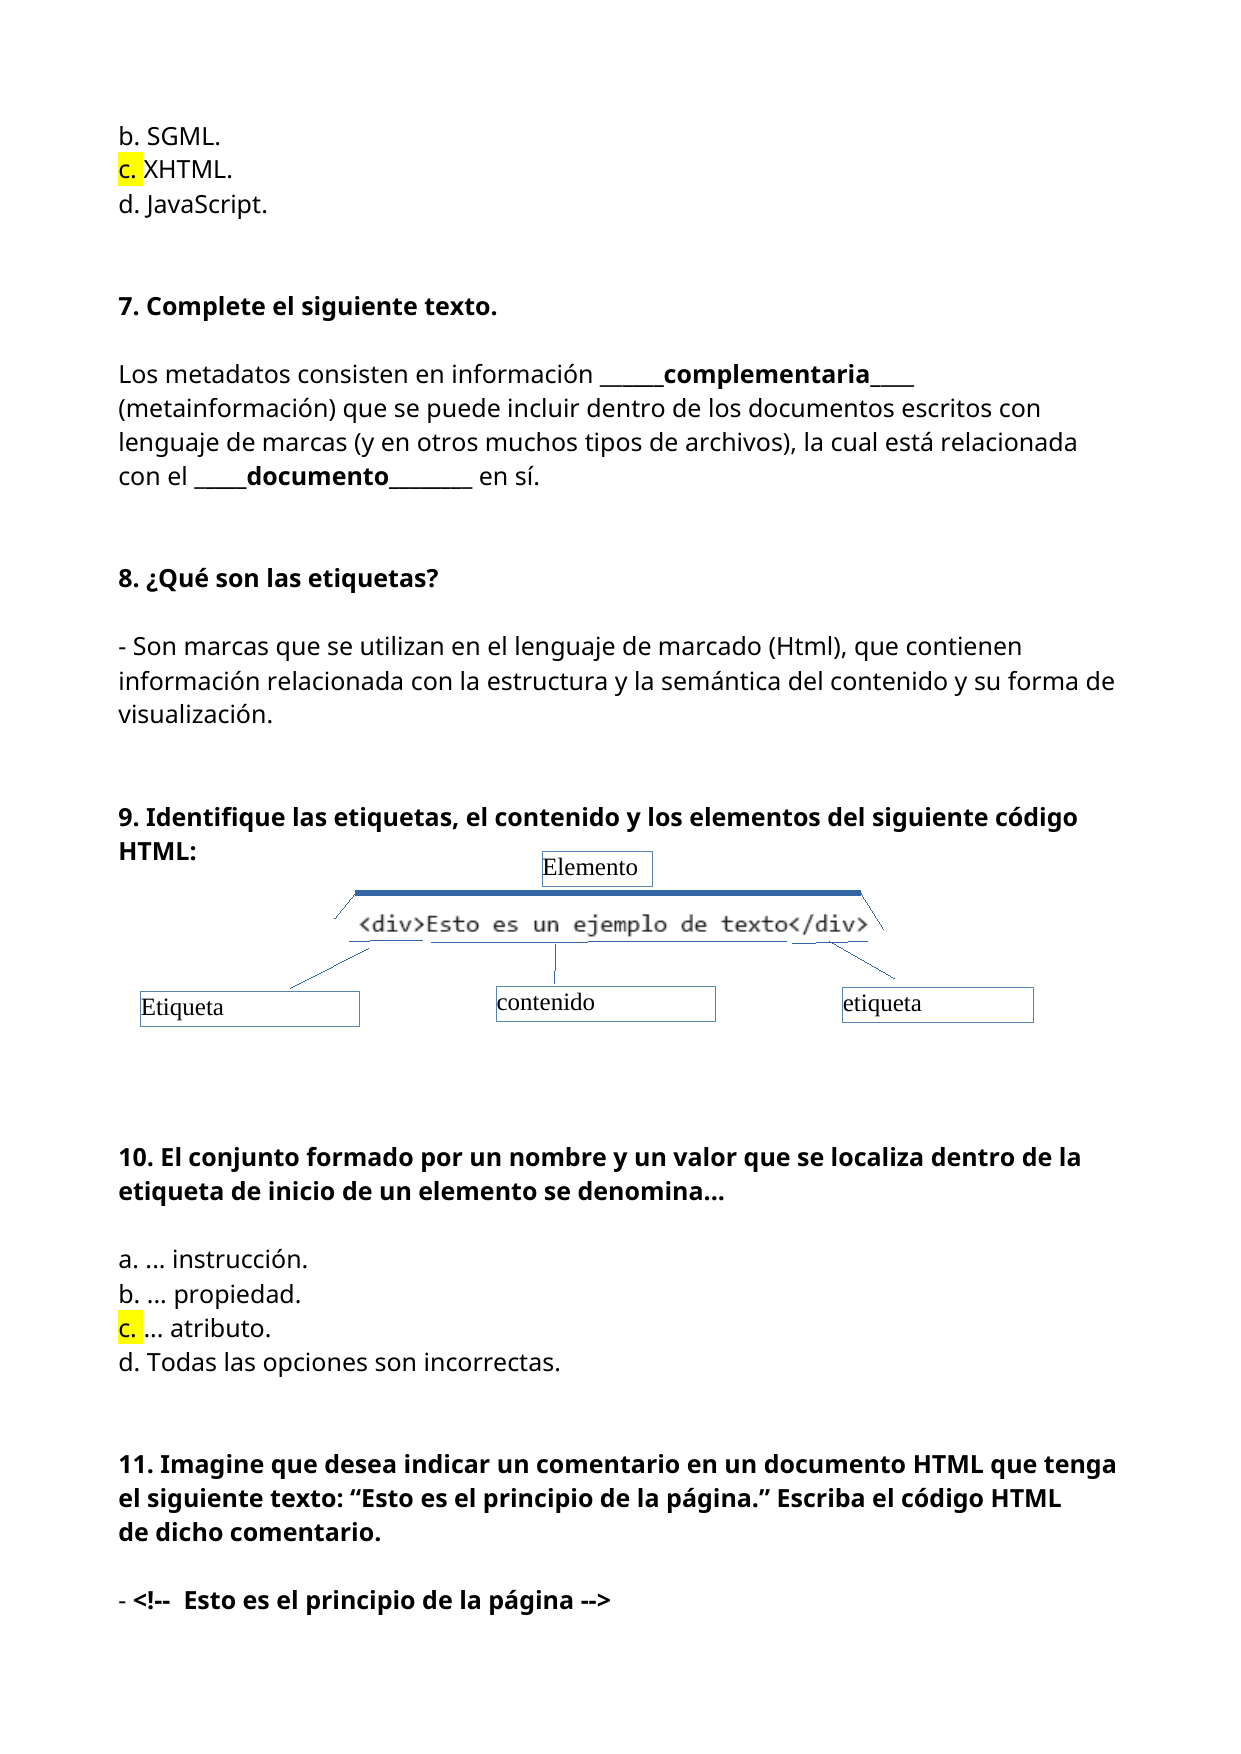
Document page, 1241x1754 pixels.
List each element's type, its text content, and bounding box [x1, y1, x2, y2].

text de dicho comentario. [118, 1515, 1122, 1549]
text a. ... instrucción. [118, 1242, 1122, 1276]
text 10. El conjunto formado por un nombre y un valor que se localiza dentro de la etiqueta de inicio de un elemento se denomina... [118, 1140, 1122, 1208]
text d. JavaScript. [118, 186, 1122, 220]
text 9. Identifique las etiquetas, el contenido y los elementos del siguiente código HTML: [118, 799, 1122, 867]
text 8. ¿Qué son las etiquetas? [118, 561, 1122, 595]
picture [324, 893, 906, 958]
text b. ... propiedad. [118, 1276, 1122, 1310]
text d. Todas las opciones son incorrectas. [118, 1344, 1122, 1378]
text c. ... atributo. [118, 1310, 1122, 1344]
text 11. Imagine que desea indicar un comentario en un documento HTML que tenga el siguiente texto: “Esto es el principio de la página.” Escriba el código HTML [118, 1447, 1122, 1515]
text b. SGML. [118, 118, 1122, 152]
text Los metadatos consisten en información ______complementaria____ (metainformación) que se puede incluir dentro de los documentos escritos con lenguaje de marcas (y en otros muchos tipos de archivos), la cual está relacionada con el _____documento________ en sí. [118, 357, 1122, 493]
text 7. Complete el siguiente texto. [118, 288, 1122, 322]
text c. XHTML. [118, 152, 1122, 186]
text - Son marcas que se utilizan en el lenguaje de marcado (Html), que contienen información relacionada con la estructura y la semántica del contenido y su forma de visualización. [118, 629, 1122, 731]
text - <!-- Esto es el principio de la página --> [118, 1583, 1122, 1617]
